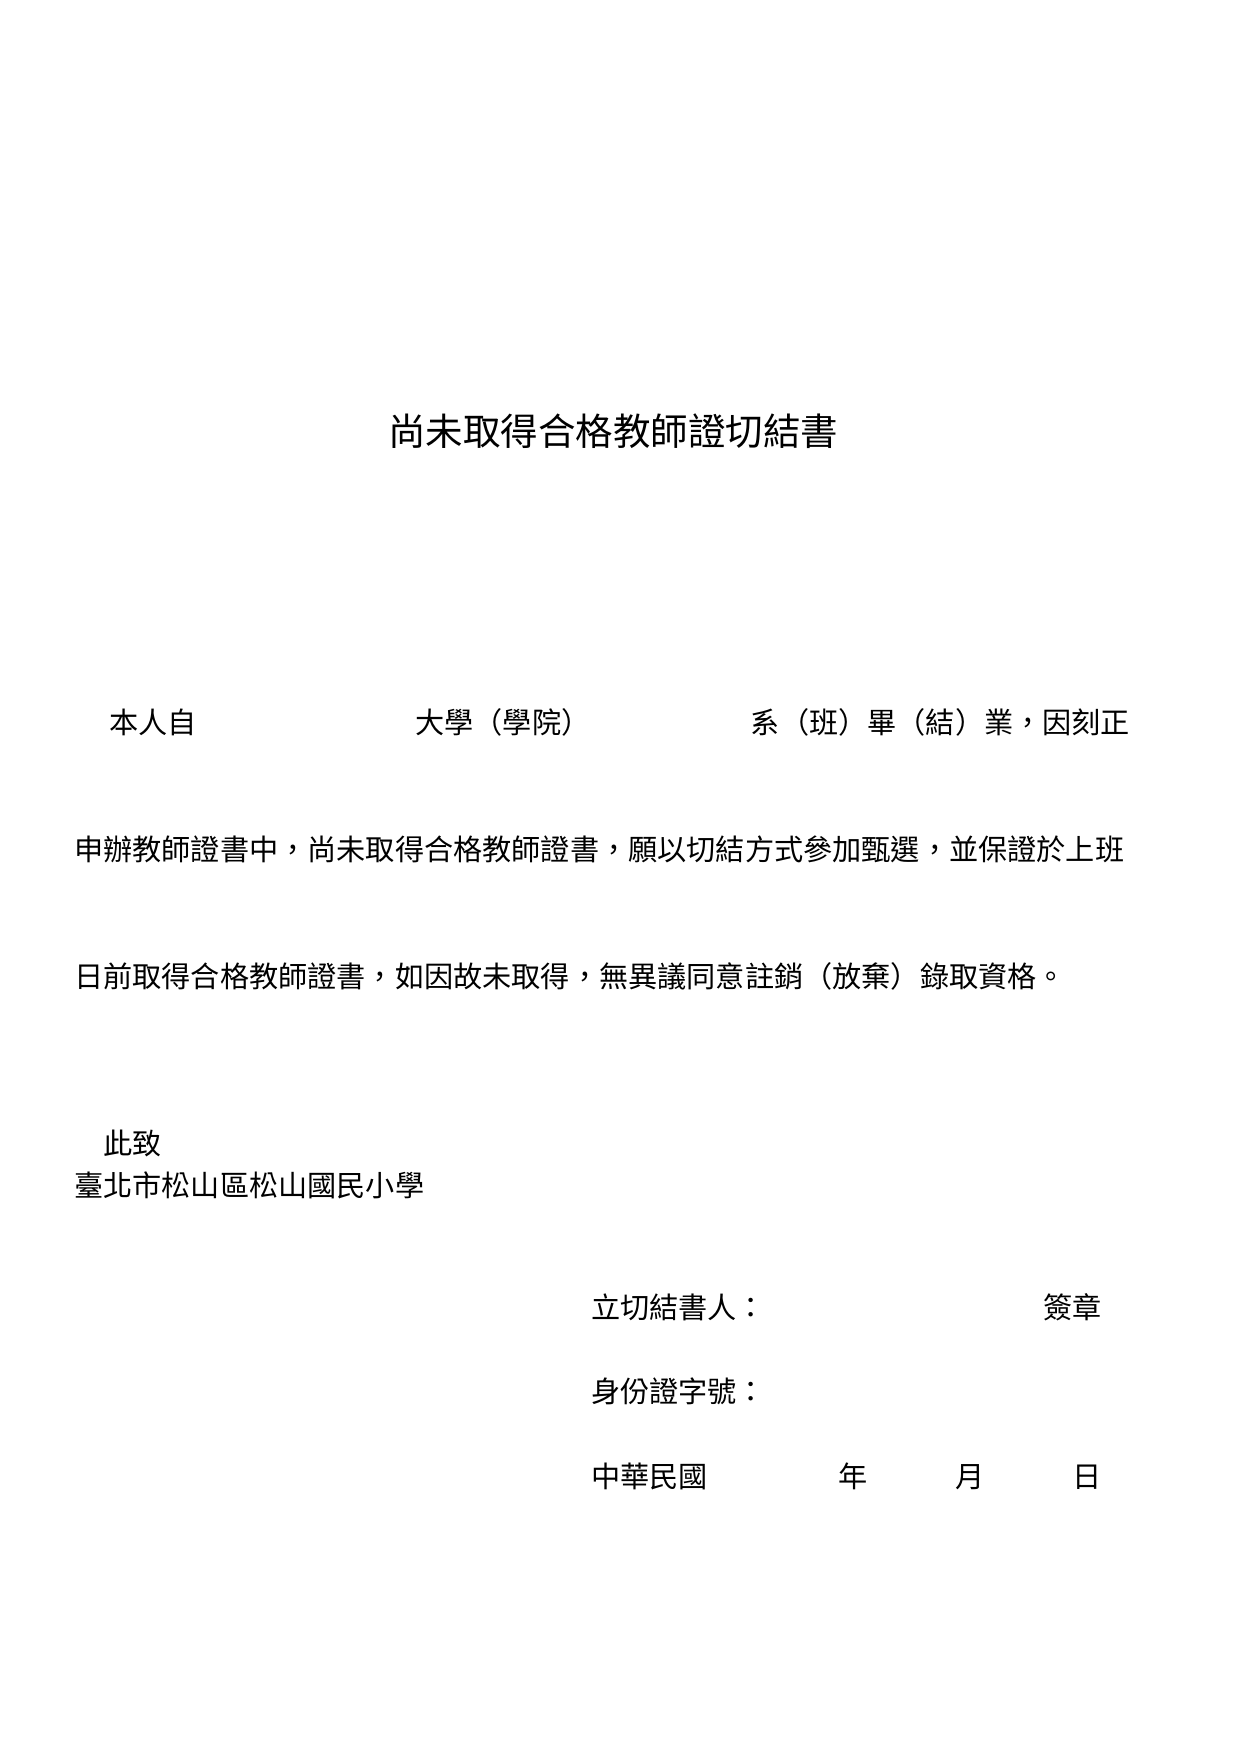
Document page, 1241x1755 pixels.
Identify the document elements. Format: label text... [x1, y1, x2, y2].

text 身份證字號： [74, 1369, 1152, 1411]
text 立切結書人： 簽章 [74, 1284, 1152, 1327]
text 尚未取得合格教師證切結書 [74, 402, 1152, 456]
text 此致 [74, 1120, 1152, 1163]
text 臺北市松山區松山國民小學 [74, 1163, 1152, 1205]
text 本人自 大學（學院） 系（班）畢（結）業，因刻正申辦教師證書中，尚未取得合格教師證書，願以切結方式參加甄選，並保證於上班日前取得合格教師證書，如因故未取得，無異議同意註銷（放棄）錄取資格。 [74, 700, 1152, 996]
text 中華民國 年 月 日 [74, 1453, 1152, 1496]
